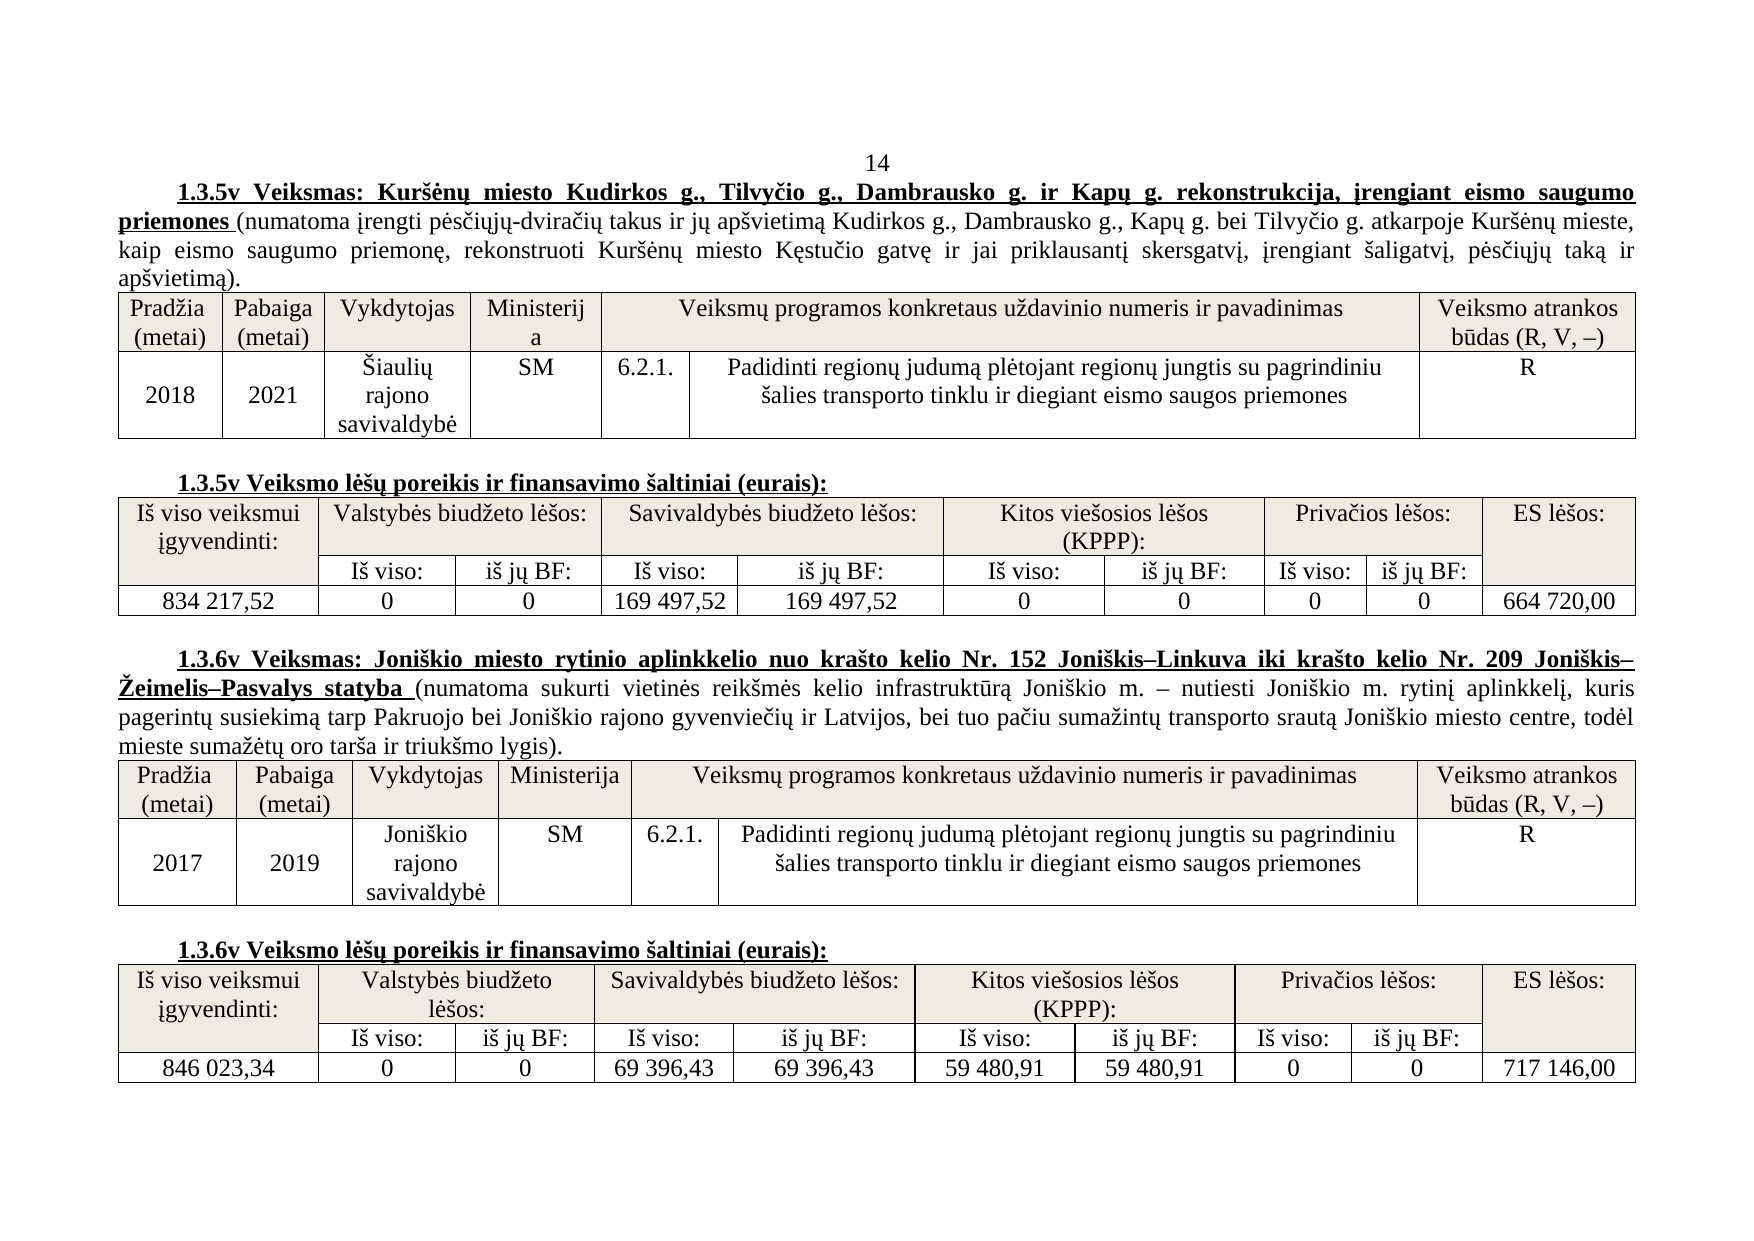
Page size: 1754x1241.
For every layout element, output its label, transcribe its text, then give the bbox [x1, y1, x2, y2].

table_header Ministerija [471, 293, 601, 351]
text 1.3.6v Veiksmas: Joniškio miesto rytinio aplinkkelio nuo krašto kelio Nr. 152 Joniškis–Linkuva iki krašto kelio Nr. 209 Joniškis–Žeimelis–Pasvalys statyba (numatoma sukurti vietinės reikšmės kelio infrastruktūrą Joniškio m. – nutiesti Joniškio m. rytinį aplinkkelį, kuris pagerintų susiekimą tarp Pakruojo bei Joniškio rajono gyvenviečių ir Latvijos, bei tuo pačiu sumažintų transporto srautą Joniškio miesto centre, todėl mieste sumažėtų oro tarša ir triukšmo lygis). [118, 644, 1636, 759]
table_header Savivaldybės biudžeto lėšos: [595, 965, 914, 1022]
table_cell Joniškio rajono savivaldybė [353, 819, 498, 905]
table_cell 0 [1352, 1053, 1482, 1082]
table_cell iš jų BF: [1076, 1024, 1234, 1052]
table_header ES lėšos: [1483, 498, 1635, 585]
table_header ES lėšos: [1483, 965, 1635, 1052]
table_header Vykdytojas [353, 761, 498, 818]
table_cell Iš viso: [602, 556, 737, 585]
table_header Valstybės biudžeto lėšos: [319, 498, 601, 555]
table_cell Šiaulių rajono savivaldybė [325, 352, 470, 438]
table_header Pabaiga (metai) [237, 761, 352, 818]
table_cell 2021 [223, 352, 324, 438]
table_cell iš jų BF: [1105, 556, 1264, 585]
table_header Ministerija [499, 761, 631, 818]
table_cell Iš viso: [595, 1024, 733, 1052]
table_header Privačios lėšos: [1265, 498, 1482, 555]
table_cell 846 023,34 [119, 1053, 318, 1082]
table_cell 6.2.1. [602, 352, 689, 438]
table_cell 0 [319, 586, 455, 615]
table_cell Padidinti regionų judumą plėtojant regionų jungtis su pagrindiniu šalies transporto tinklu ir diegiant eismo saugos priemones [719, 819, 1417, 905]
table_cell SM [471, 352, 601, 438]
table_header Vykdytojas [325, 293, 470, 351]
table_cell 59 480,91 [916, 1053, 1074, 1082]
table_header Kitos viešosios lėšos (KPPP): [916, 965, 1234, 1022]
table_header Pradžia (metai) [119, 761, 236, 818]
table_header Savivaldybės biudžeto lėšos: [602, 498, 943, 555]
table_cell 0 [319, 1053, 455, 1082]
table_header Pabaiga (metai) [223, 293, 324, 351]
table_cell 69 396,43 [595, 1053, 733, 1082]
table_header Kitos viešosios lėšos (KPPP): [944, 498, 1264, 555]
table_cell 59 480,91 [1076, 1053, 1234, 1082]
table_cell 169 497,52 [602, 586, 737, 615]
table_cell 717 146,00 [1483, 1053, 1635, 1082]
table_header Iš viso veiksmui įgyvendinti: [119, 965, 318, 1052]
text 1.3.6v Veiksmo lėšų poreikis ir finansavimo šaltiniai (eurais): [118, 935, 1636, 964]
table_cell R [1418, 819, 1635, 905]
table_cell iš jų BF: [456, 556, 601, 585]
table_cell 0 [1265, 586, 1366, 615]
table_header Valstybės biudžeto lėšos: [319, 965, 594, 1022]
table_cell 0 [456, 586, 601, 615]
table_cell 2019 [237, 819, 352, 905]
table_cell Padidinti regionų judumą plėtojant regionų jungtis su pagrindiniu šalies transporto tinklu ir diegiant eismo saugos priemones [690, 352, 1419, 438]
table_cell 169 497,52 [738, 586, 943, 615]
table_cell iš jų BF: [1352, 1024, 1482, 1052]
text 1.3.5v Veiksmas: Kuršėnų miesto Kudirkos g., Tilvyčio g., Dambrausko g. ir Kapų g. rekonstrukcija, įrengiant eismo saugumo priemones (numatoma įrengti pėsčiųjų-dviračių takus ir jų apšvietimą Kudirkos g., Dambrausko g., Kapų g. bei Tilvyčio g. atkarpoje Kuršėnų mieste, kaip eismo saugumo priemonę, rekonstruoti Kuršėnų miesto Kęstučio gatvę ir jai priklausantį skersgatvį, įrengiant šaligatvį, pėsčiųjų taką ir apšvietimą). [118, 177, 1636, 292]
table_cell iš jų BF: [456, 1024, 594, 1052]
table_cell Iš viso: [916, 1024, 1074, 1052]
table_cell 0 [944, 586, 1104, 615]
table_header Veiksmo atrankos būdas (R, V, –) [1420, 293, 1635, 351]
table_cell Iš viso: [319, 1024, 455, 1052]
table_header Veiksmų programos konkretaus uždavinio numeris ir pavadinimas [632, 761, 1417, 818]
table_header Veiksmų programos konkretaus uždavinio numeris ir pavadinimas [602, 293, 1419, 351]
table_cell 2018 [119, 352, 222, 438]
table_cell 6.2.1. [632, 819, 718, 905]
table_cell Iš viso: [319, 556, 455, 585]
table_cell iš jų BF: [738, 556, 943, 585]
table_cell 0 [1105, 586, 1264, 615]
table_cell 69 396,43 [734, 1053, 914, 1082]
table_header Iš viso veiksmui įgyvendinti: [119, 498, 318, 585]
table_cell iš jų BF: [1367, 556, 1482, 585]
table_cell 0 [456, 1053, 594, 1082]
table_cell iš jų BF: [734, 1024, 914, 1052]
table_cell 0 [1236, 1053, 1351, 1082]
table_cell 664 720,00 [1483, 586, 1635, 615]
table_cell 2017 [119, 819, 236, 905]
table_header Pradžia (metai) [119, 293, 222, 351]
table_cell R [1420, 352, 1635, 438]
table_cell Iš viso: [1236, 1024, 1351, 1052]
table_cell Iš viso: [1265, 556, 1366, 585]
table_cell SM [499, 819, 631, 905]
table_header Privačios lėšos: [1236, 965, 1482, 1022]
table_cell Iš viso: [944, 556, 1104, 585]
table_cell 834 217,52 [119, 586, 318, 615]
text 1.3.5v Veiksmo lėšų poreikis ir finansavimo šaltiniai (eurais): [118, 468, 1636, 497]
table_cell 0 [1367, 586, 1482, 615]
table_header Veiksmo atrankos būdas (R, V, –) [1418, 761, 1635, 818]
